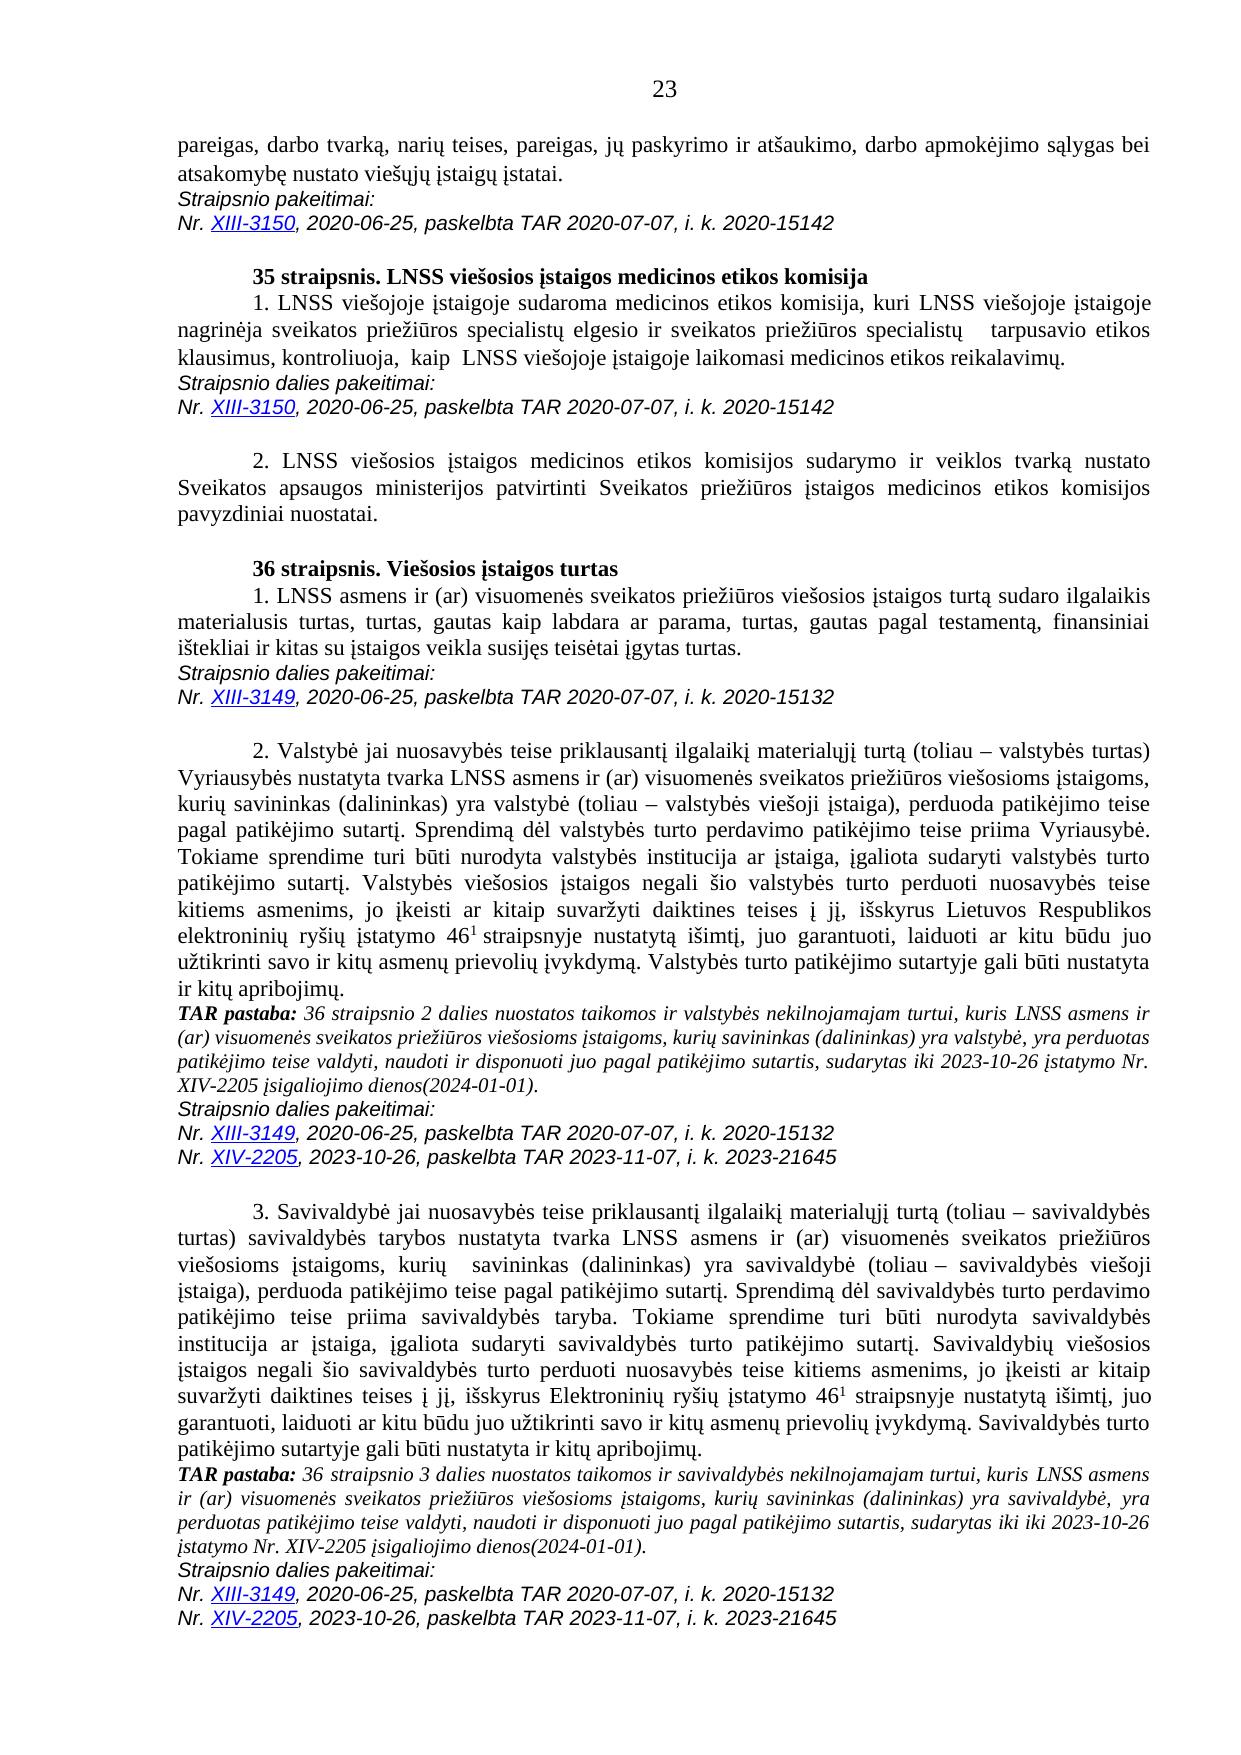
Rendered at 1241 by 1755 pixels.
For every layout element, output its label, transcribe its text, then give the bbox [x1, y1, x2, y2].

text pareigas, darbo tvarką, narių teises, pareigas, jų paskyrimo ir atšaukimo, darbo apmokėjimo sąlygas bei atsakomybę nustato viešųjų įstaigų įstatai. [177, 131, 1152, 186]
text Straipsnio dalies pakeitimai: [177, 1558, 1152, 1582]
text Nr. XIII-3149, 2020-06-25, paskelbta TAR 2020-07-07, i. k. 2020-15132 [177, 1582, 1152, 1606]
text 3. Savivaldybė jai nuosavybės teise priklausantį ilgalaikį materialųjį turtą (toliau – savivaldybės turtas) savivaldybės tarybos nustatyta tvarka LNSS asmens ir (ar) visuomenės sveikatos priežiūros viešosioms įstaigoms, kurių savininkas (dalininkas) yra savivaldybė (toliau – savivaldybės viešoji įstaiga), perduoda patikėjimo teise pagal patikėjimo sutartį. Sprendimą dėl savivaldybės turto perdavimo patikėjimo teise priima savivaldybės taryba. Tokiame sprendime turi būti nurodyta savivaldybės institucija ar įstaiga, įgaliota sudaryti savivaldybės turto patikėjimo sutartį. Savivaldybių viešosios įstaigos negali šio savivaldybės turto perduoti nuosavybės teise kitiems asmenims, jo įkeisti ar kitaip suvaržyti daiktines teises į jį, išskyrus Elektroninių ryšių įstatymo 461 straipsnyje nustatytą išimtį, juo garantuoti, laiduoti ar kitu būdu juo užtikrinti savo ir kitų asmenų prievolių įvykdymą. Savivaldybės turto patikėjimo sutartyje gali būti nustatyta ir kitų apribojimų. [177, 1198, 1152, 1461]
text Nr. XIII-3150, 2020-06-25, paskelbta TAR 2020-07-07, i. k. 2020-15142 [177, 210, 1152, 234]
text Straipsnio dalies pakeitimai: [177, 371, 1152, 395]
text 1. LNSS viešojoje įstaigoje sudaroma medicinos etikos komisija, kuri LNSS viešojoje įstaigoje nagrinėja sveikatos priežiūros specialistų elgesio ir sveikatos priežiūros specialistų tarpusavio etikos klausimus, kontroliuoja, kaip LNSS viešojoje įstaigoje laikomasi medicinos etikos reikalavimų. [177, 289, 1152, 371]
text 2. LNSS viešosios įstaigos medicinos etikos komisijos sudarymo ir veiklos tvarką nustato Sveikatos apsaugos ministerijos patvirtinti Sveikatos priežiūros įstaigos medicinos etikos komisijos pavyzdiniai nuostatai. [177, 448, 1152, 527]
text Nr. XIV-2205, 2023-10-26, paskelbta TAR 2023-11-07, i. k. 2023-21645 [177, 1145, 1152, 1169]
text Nr. XIII-3149, 2020-06-25, paskelbta TAR 2020-07-07, i. k. 2020-15132 [177, 685, 1152, 709]
text 36 straipsnis. Viešosios įstaigos turtas [177, 555, 1152, 582]
text 1. LNSS asmens ir (ar) visuomenės sveikatos priežiūros viešosios įstaigos turtą sudaro ilgalaikis materialusis turtas, turtas, gautas kaip labdara ar parama, turtas, gautas pagal testamentą, finansiniai ištekliai ir kitas su įstaigos veikla susijęs teisėtai įgytas turtas. [177, 582, 1152, 661]
text Straipsnio dalies pakeitimai: [177, 661, 1152, 685]
text TAR pastaba: 36 straipsnio 2 dalies nuostatos taikomos ir valstybės nekilnojamajam turtui, kuris LNSS asmens ir (ar) visuomenės sveikatos priežiūros viešosioms įstaigoms, kurių savininkas (dalininkas) yra valstybė, yra perduotas patikėjimo teise valdyti, naudoti ir disponuoti juo pagal patikėjimo sutartis, sudarytas iki 2023-10-26 įstatymo Nr. XIV-2205 įsigaliojimo dienos(2024-01-01). [177, 1001, 1152, 1097]
text Straipsnio dalies pakeitimai: [177, 1097, 1152, 1121]
text Nr. XIII-3150, 2020-06-25, paskelbta TAR 2020-07-07, i. k. 2020-15142 [177, 395, 1152, 419]
text Straipsnio pakeitimai: [177, 186, 1152, 210]
text TAR pastaba: 36 straipsnio 3 dalies nuostatos taikomos ir savivaldybės nekilnojamajam turtui, kuris LNSS asmens ir (ar) visuomenės sveikatos priežiūros viešosioms įstaigoms, kurių savininkas (dalininkas) yra savivaldybė, yra perduotas patikėjimo teise valdyti, naudoti ir disponuoti juo pagal patikėjimo sutartis, sudarytas iki iki 2023-10-26 įstatymo Nr. XIV-2205 įsigaliojimo dienos(2024-01-01). [177, 1461, 1152, 1558]
text Nr. XIII-3149, 2020-06-25, paskelbta TAR 2020-07-07, i. k. 2020-15132 [177, 1121, 1152, 1145]
text Nr. XIV-2205, 2023-10-26, paskelbta TAR 2023-11-07, i. k. 2023-21645 [177, 1606, 1152, 1629]
text 2. Valstybė jai nuosavybės teise priklausantį ilgalaikį materialųjį turtą (toliau – valstybės turtas) Vyriausybės nustatyta tvarka LNSS asmens ir (ar) visuomenės sveikatos priežiūros viešosioms įstaigoms, kurių savininkas (dalininkas) yra valstybė (toliau – valstybės viešoji įstaiga), perduoda patikėjimo teise pagal patikėjimo sutartį. Sprendimą dėl valstybės turto perdavimo patikėjimo teise priima Vyriausybė. Tokiame sprendime turi būti nurodyta valstybės institucija ar įstaiga, įgaliota sudaryti valstybės turto patikėjimo sutartį. Valstybės viešosios įstaigos negali šio valstybės turto perduoti nuosavybės teise kitiems asmenims, jo įkeisti ar kitaip suvaržyti daiktines teises į jį, išskyrus Lietuvos Respublikos elektroninių ryšių įstatymo 461 straipsnyje nustatytą išimtį, juo garantuoti, laiduoti ar kitu būdu juo užtikrinti savo ir kitų asmenų prievolių įvykdymą. Valstybės turto patikėjimo sutartyje gali būti nustatyta ir kitų apribojimų. [177, 737, 1152, 1001]
text 35 straipsnis. LNSS viešosios įstaigos medicinos etikos komisija [177, 263, 1152, 289]
